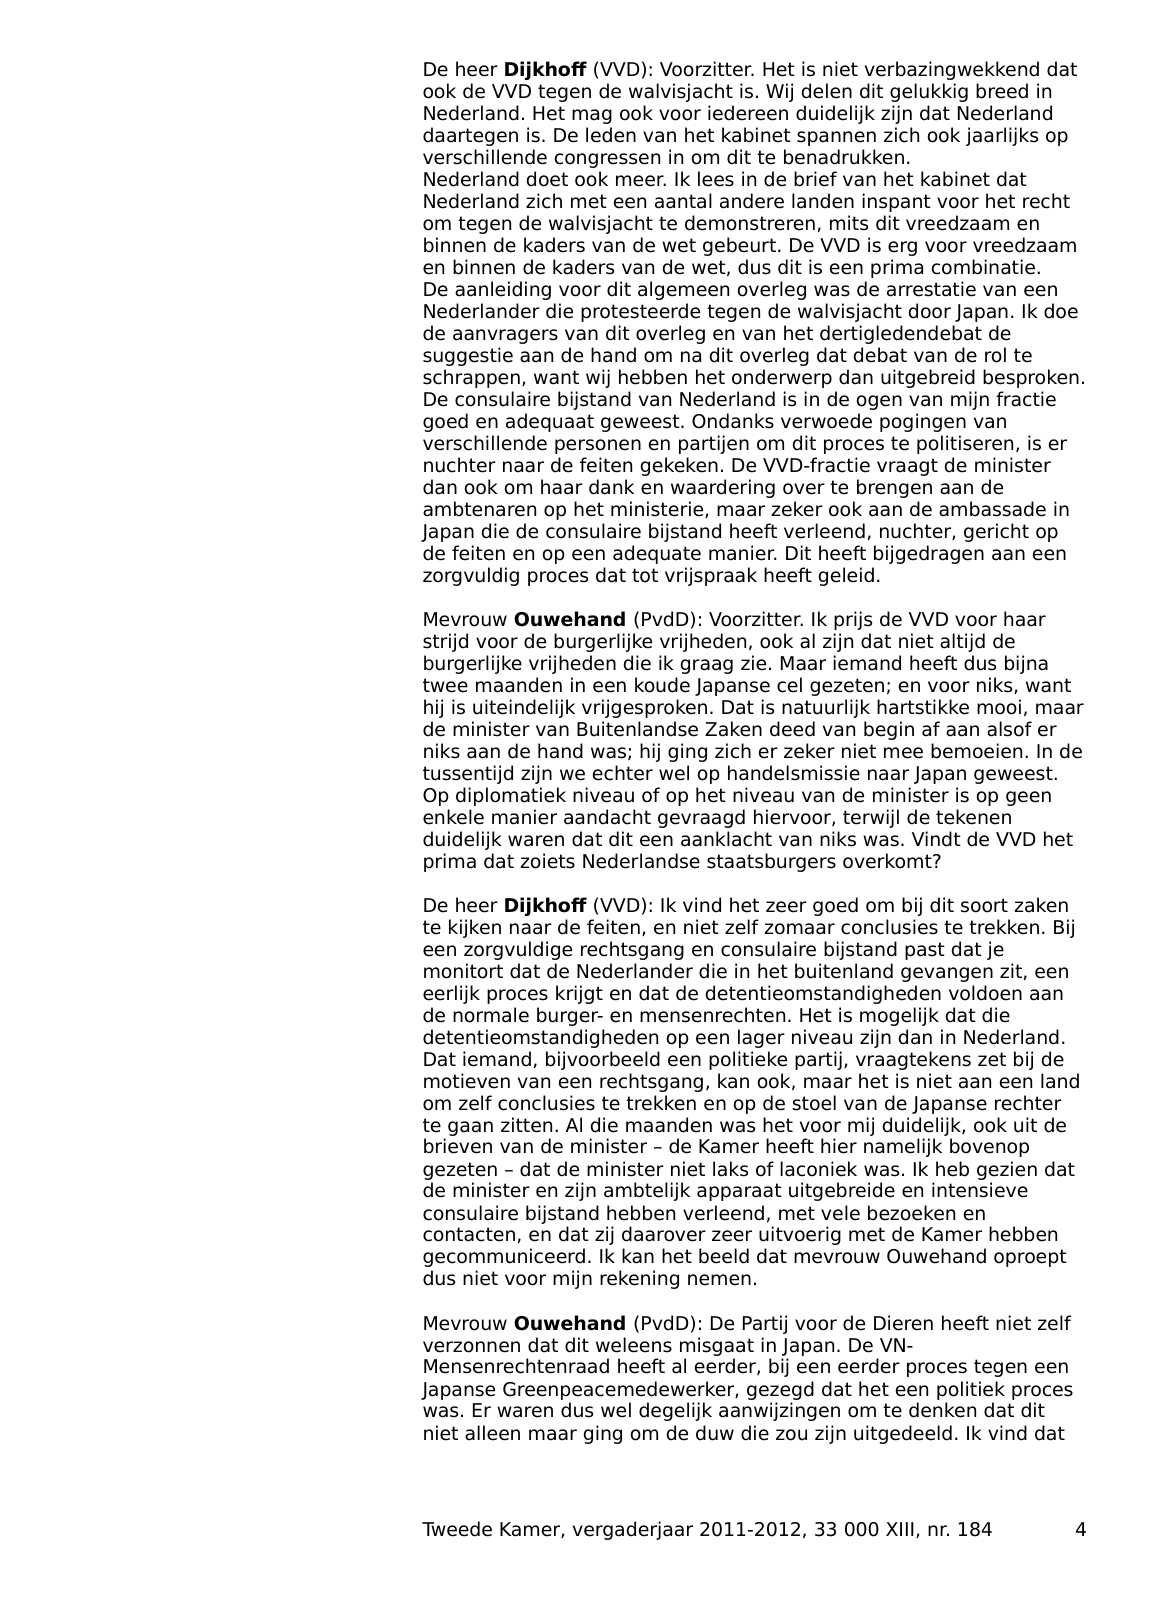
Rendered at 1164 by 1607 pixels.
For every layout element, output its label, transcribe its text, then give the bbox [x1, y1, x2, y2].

text De aanleiding voor dit algemeen overleg was de arrestatie van een Nederlander die protesteerde tegen de walvisjacht door Japan. Ik doe de aanvragers van dit overleg en van het dertigledendebat de suggestie aan de hand om na dit overleg dat debat van de rol te schrappen, want wij hebben het onderwerp dan uitgebreid besproken. De consulaire bijstand van Nederland is in de ogen van mijn fractie goed en adequaat geweest. Ondanks verwoede pogingen van verschillende personen en partijen om dit proces te politiseren, is er nuchter naar de feiten gekeken. De VVD-fractie vraagt de minister dan ook om haar dank en waardering over te brengen aan de ambtenaren op het ministerie, maar zeker ook aan de ambassade in Japan die de consulaire bijstand heeft verleend, nuchter, gericht op de feiten en op een adequate manier. Dit heeft bijgedragen aan een zorgvuldig proces dat tot vrijspraak heeft geleid. [422, 279, 1087, 587]
text Mevrouw Ouwehand (PvdD): Voorzitter. Ik prijs de VVD voor haar strijd voor de burgerlijke vrijheden, ook al zijn dat niet altijd de burgerlijke vrijheden die ik graag zie. Maar iemand heeft dus bijna twee maanden in een koude Japanse cel gezeten; en voor niks, want hij is uiteindelijk vrijgesproken. Dat is natuurlijk hartstikke mooi, maar de minister van Buitenlandse Zaken deed van begin af aan alsof er niks aan de hand was; hij ging zich er zeker niet mee bemoeien. In de tussentijd zijn we echter wel op handelsmissie naar Japan geweest. Op diplomatiek niveau of op het niveau van de minister is op geen enkele manier aandacht gevraagd hiervoor, terwijl de tekenen duidelijk waren dat dit een aanklacht van niks was. Vindt de VVD het prima dat zoiets Nederlandse staatsburgers overkomt? [422, 609, 1087, 872]
text De heer Dijkhoff (VVD): Ik vind het zeer goed om bij dit soort zaken te kijken naar de feiten, en niet zelf zomaar conclusies te trekken. Bij een zorgvuldige rechtsgang en consulaire bijstand past dat je monitort dat de Nederlander die in het buitenland gevangen zit, een eerlijk proces krijgt en dat de detentieomstandigheden voldoen aan de normale burger- en mensenrechten. Het is mogelijk dat die detentieomstandigheden op een lager niveau zijn dan in Nederland. Dat iemand, bijvoorbeeld een politieke partij, vraagtekens zet bij de motieven van een rechtsgang, kan ook, maar het is niet aan een land om zelf conclusies te trekken en op de stoel van de Japanse rechter te gaan zitten. Al die maanden was het voor mij duidelijk, ook uit de brieven van de minister – de Kamer heeft hier namelijk bovenop gezeten – dat de minister niet laks of laconiek was. Ik heb gezien dat de minister en zijn ambtelijk apparaat uitgebreide en intensieve consulaire bijstand hebben verleend, met vele bezoeken en contacten, en dat zij daarover zeer uitvoerig met de Kamer hebben gecommuniceerd. Ik kan het beeld dat mevrouw Ouwehand oproept dus niet voor mijn rekening nemen. [422, 895, 1087, 1290]
text Mevrouw Ouwehand (PvdD): De Partij voor de Dieren heeft niet zelf verzonnen dat dit weleens misgaat in Japan. De VN-Mensenrechtenraad heeft al eerder, bij een eerder proces tegen een Japanse Greenpeacemedewerker, gezegd dat het een politiek proces was. Er waren dus wel degelijk aanwijzingen om te denken dat dit niet alleen maar ging om de duw die zou zijn uitgedeeld. Ik vind dat [422, 1312, 1087, 1444]
text Nederland doet ook meer. Ik lees in de brief van het kabinet dat Nederland zich met een aantal andere landen inspant voor het recht om tegen de walvisjacht te demonstreren, mits dit vreedzaam en binnen de kaders van de wet gebeurt. De VVD is erg voor vreedzaam en binnen de kaders van de wet, dus dit is een prima combinatie. [422, 169, 1087, 279]
text De heer Dijkhoff (VVD): Voorzitter. Het is niet verbazingwekkend dat ook de VVD tegen de walvisjacht is. Wij delen dit gelukkig breed in Nederland. Het mag ook voor iedereen duidelijk zijn dat Nederland daartegen is. De leden van het kabinet spannen zich ook jaarlijks op verschillende congressen in om dit te benadrukken. [422, 59, 1087, 169]
